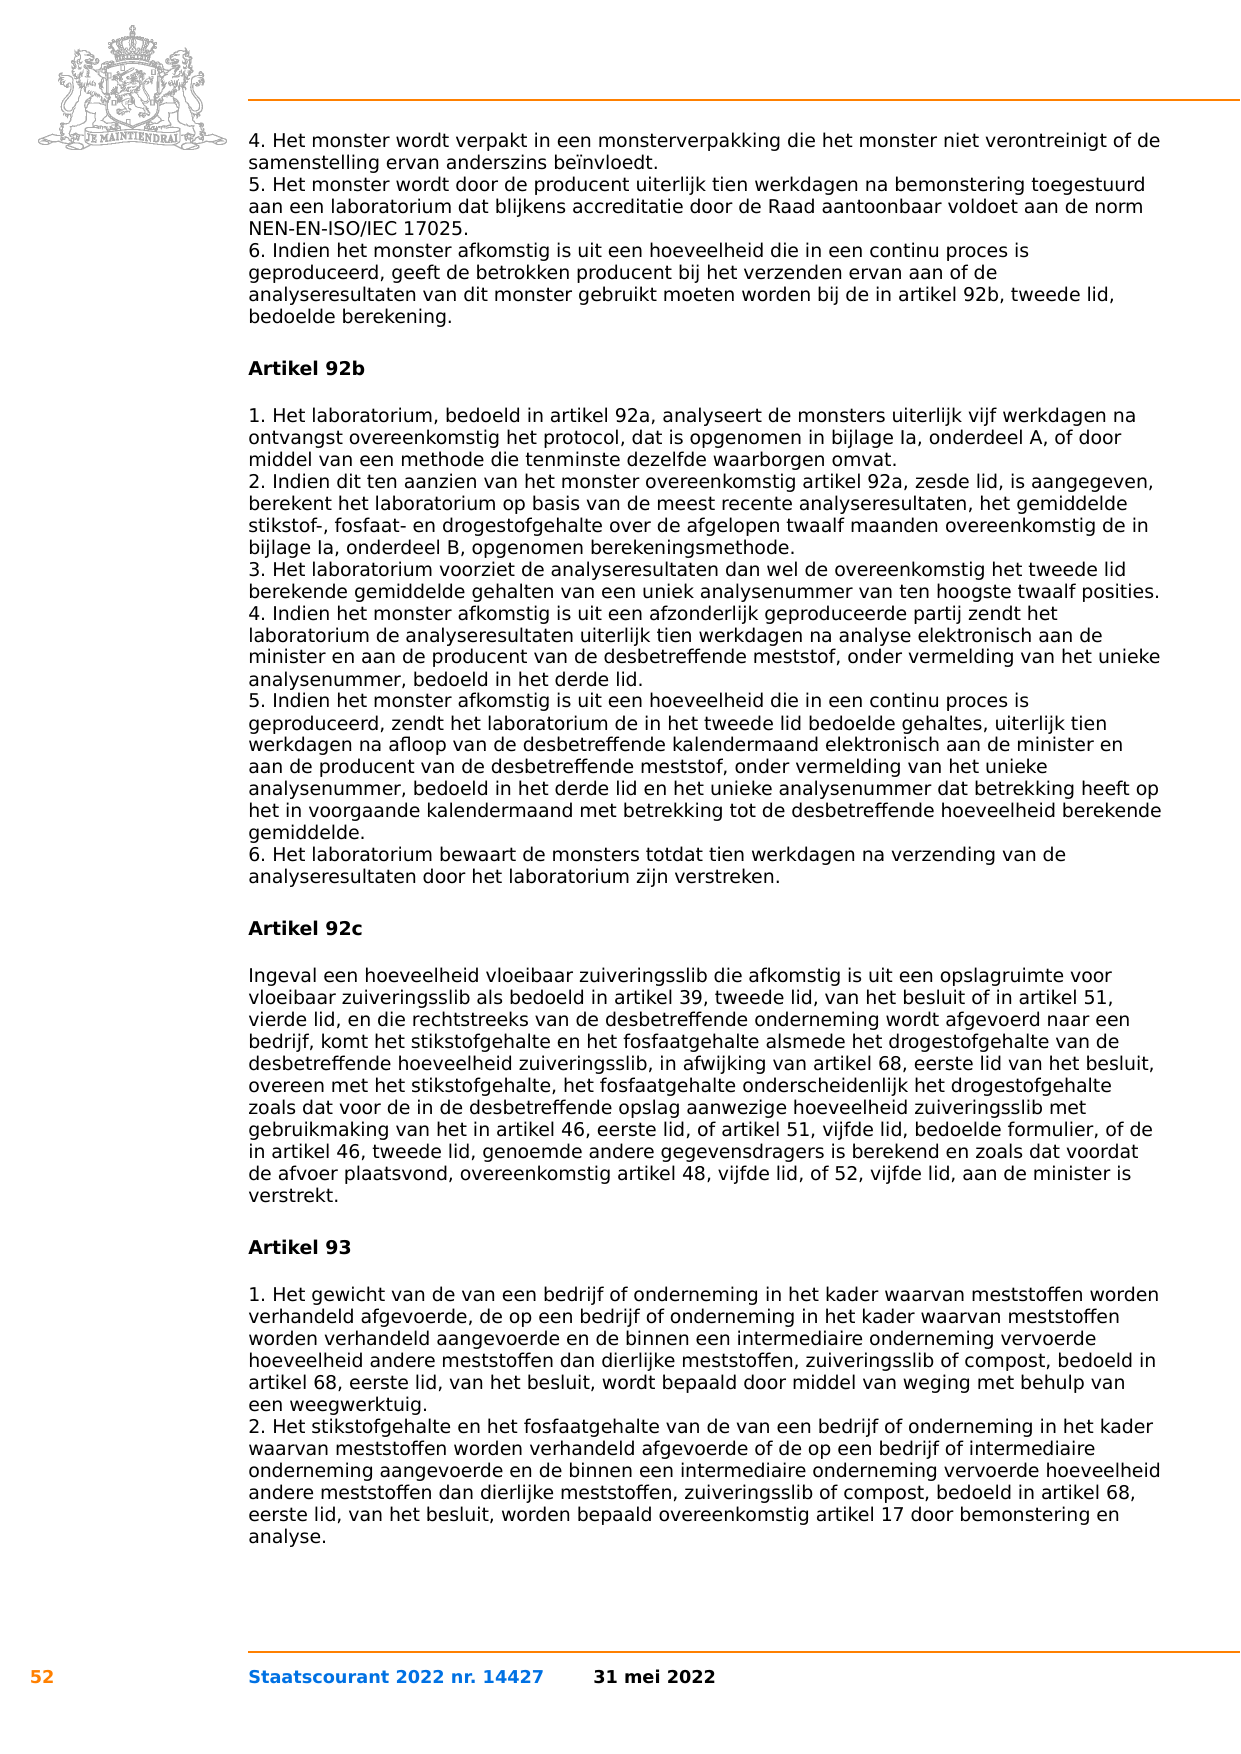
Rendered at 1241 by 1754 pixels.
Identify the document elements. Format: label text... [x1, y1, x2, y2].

text 5. Indien het monster afkomstig is uit een hoeveelheid die in een continu proces is geproduceerd, zendt het laboratorium de in het tweede lid bedoelde gehaltes, uiterlijk tien werkdagen na afloop van de desbetreffende kalendermaand elektronisch aan de minister en aan de producent van de desbetreffende meststof, onder vermelding van het unieke analysenummer, bedoeld in het derde lid en het unieke analysenummer dat betrekking heeft op het in voorgaande kalendermaand met betrekking tot de desbetreffende hoeveelheid berekende gemiddelde. [248, 690, 1163, 844]
subtitle Artikel 93 [248, 1237, 1163, 1259]
text 1. Het laboratorium, bedoeld in artikel 92a, analyseert de monsters uiterlijk vijf werkdagen na ontvangst overeenkomstig het protocol, dat is opgenomen in bijlage Ia, onderdeel A, of door middel van een methode die tenminste dezelfde waarborgen omvat. [248, 405, 1163, 471]
text 3. Het laboratorium voorziet de analyseresultaten dan wel de overeenkomstig het tweede lid berekende gemiddelde gehalten van een uniek analysenummer van ten hoogste twaalf posities. [248, 558, 1163, 602]
text 6. Indien het monster afkomstig is uit een hoeveelheid die in een continu proces is geproduceerd, geeft de betrokken producent bij het verzenden ervan aan of de analyseresultaten van dit monster gebruikt moeten worden bij de in artikel 92b, tweede lid, bedoelde berekening. [248, 240, 1163, 328]
text 2. Indien dit ten aanzien van het monster overeenkomstig artikel 92a, zesde lid, is aangegeven, berekent het laboratorium op basis van de meest recente analyseresultaten, het gemiddelde stikstof-, fosfaat- en drogestofgehalte over de afgelopen twaalf maanden overeenkomstig de in bijlage Ia, onderdeel B, opgenomen berekeningsmethode. [248, 471, 1163, 558]
text 4. Indien het monster afkomstig is uit een afzonderlijk geproduceerde partij zendt het laboratorium de analyseresultaten uiterlijk tien werkdagen na analyse elektronisch aan de minister en aan de producent van de desbetreffende meststof, onder vermelding van het unieke analysenummer, bedoeld in het derde lid. [248, 602, 1163, 690]
text 2. Het stikstofgehalte en het fosfaatgehalte van de van een bedrijf of onderneming in het kader waarvan meststoffen worden verhandeld afgevoerde of de op een bedrijf of intermediaire onderneming aangevoerde en de binnen een intermediaire onderneming vervoerde hoeveelheid andere meststoffen dan dierlijke meststoffen, zuiveringsslib of compost, bedoeld in artikel 68, eerste lid, van het besluit, worden bepaald overeenkomstig artikel 17 door bemonstering en analyse. [248, 1416, 1163, 1548]
subtitle Artikel 92b [248, 358, 1163, 380]
subtitle Artikel 92c [248, 918, 1163, 940]
text 4. Het monster wordt verpakt in een monsterverpakking die het monster niet verontreinigt of de samenstelling ervan anderszins beïnvloedt. [248, 130, 1163, 174]
text 6. Het laboratorium bewaart de monsters totdat tien werkdagen na verzending van de analyseresultaten door het laboratorium zijn verstreken. [248, 844, 1163, 888]
text 1. Het gewicht van de van een bedrijf of onderneming in het kader waarvan meststoffen worden verhandeld afgevoerde, de op een bedrijf of onderneming in het kader waarvan meststoffen worden verhandeld aangevoerde en de binnen een intermediaire onderneming vervoerde hoeveelheid andere meststoffen dan dierlijke meststoffen, zuiveringsslib of compost, bedoeld in artikel 68, eerste lid, van het besluit, wordt bepaald door middel van weging met behulp van een weegwerktuig. [248, 1284, 1163, 1416]
text 5. Het monster wordt door de producent uiterlijk tien werkdagen na bemonstering toegestuurd aan een laboratorium dat blijkens accreditatie door de Raad aantoonbaar voldoet aan de norm NEN-EN-ISO/IEC 17025. [248, 174, 1163, 240]
picture [38, 25, 227, 150]
text Ingeval een hoeveelheid vloeibaar zuiveringsslib die afkomstig is uit een opslagruimte voor vloeibaar zuiveringsslib als bedoeld in artikel 39, tweede lid, van het besluit of in artikel 51, vierde lid, en die rechtstreeks van de desbetreffende onderneming wordt afgevoerd naar een bedrijf, komt het stikstofgehalte en het fosfaatgehalte alsmede het drogestofgehalte van de desbetreffende hoeveelheid zuiveringsslib, in afwijking van artikel 68, eerste lid van het besluit, overeen met het stikstofgehalte, het fosfaatgehalte onderscheidenlijk het drogestofgehalte zoals dat voor de in de desbetreffende opslag aanwezige hoeveelheid zuiveringsslib met gebruikmaking van het in artikel 46, eerste lid, of artikel 51, vijfde lid, bedoelde formulier, of de in artikel 46, tweede lid, genoemde andere gegevensdragers is berekend en zoals dat voordat de afvoer plaatsvond, overeenkomstig artikel 48, vijfde lid, of 52, vijfde lid, aan de minister is verstrekt. [248, 965, 1163, 1207]
